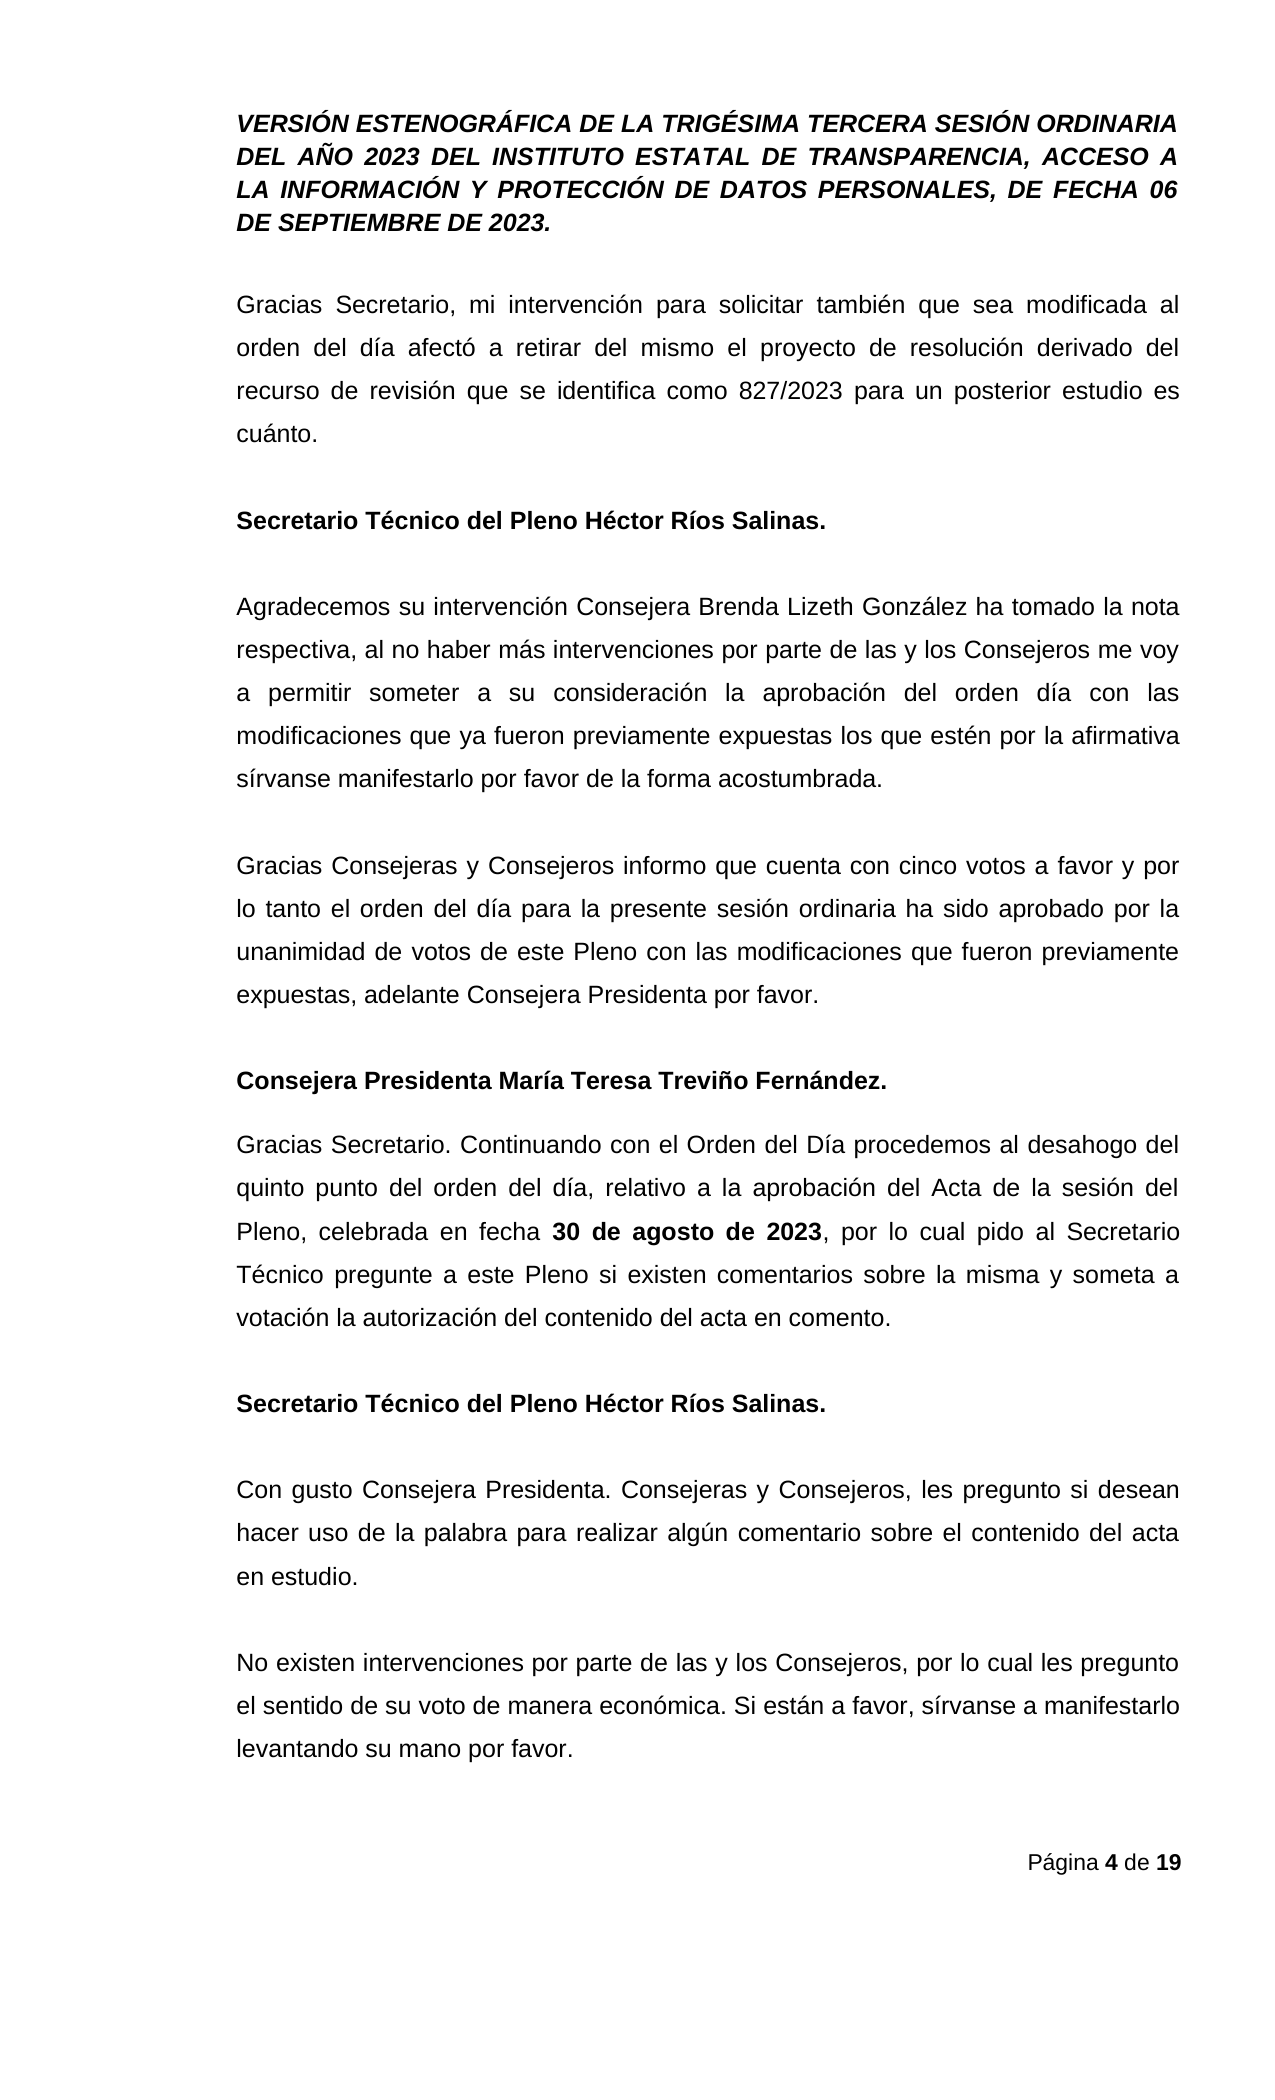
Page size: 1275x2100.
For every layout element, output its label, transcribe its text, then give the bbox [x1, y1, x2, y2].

text Agradecemos su intervención Consejera Brenda Lizeth González ha tomado la nota respectiva, al no haber más intervenciones por parte de las y los Consejeros me voy a permitir someter a su consideración la aprobación del orden día con las modificaciones que ya fueron previamente expuestas los que estén por la afirmativa sírvanse manifestarlo por favor de la forma acostumbrada. [236, 592, 1181, 793]
text Con gusto Consejera Presidenta. Consejeras y Consejeros, les pregunto si desean hacer uso de la palabra para realizar algún comentario sobre el contenido del acta en estudio. [236, 1475, 1181, 1590]
text Consejera Presidenta María Teresa Treviño Fernández. [236, 1066, 1181, 1095]
text Gracias Consejeras y Consejeros informo que cuenta con cinco votos a favor y por lo tanto el orden del día para la presente sesión ordinaria ha sido aprobado por la unanimidad de votos de este Pleno con las modificaciones que fueron previamente expuestas, adelante Consejera Presidenta por favor. [236, 851, 1181, 1009]
text Secretario Técnico del Pleno Héctor Ríos Salinas. [236, 1389, 1181, 1418]
text Gracias Secretario, mi intervención para solicitar también que sea modificada al orden del día afectó a retirar del mismo el proyecto de resolución derivado del recurso de revisión que se identifica como 827/2023 para un posterior estudio es cuánto. [236, 290, 1181, 448]
text No existen intervenciones por parte de las y los Consejeros, por lo cual les pregunto el sentido de su voto de manera económica. Si están a favor, sírvanse a manifestarlo levantando su mano por favor. [236, 1648, 1181, 1763]
text Gracias Secretario. Continuando con el Orden del Día procedemos al desahogo del quinto punto del orden del día, relativo a la aprobación del Acta de la sesión del Pleno, celebrada en fecha 30 de agosto de 2023, por lo cual pido al Secretario Técnico pregunte a este Pleno si existen comentarios sobre la misma y someta a votación la autorización del contenido del acta en comento. [236, 1130, 1181, 1332]
text Secretario Técnico del Pleno Héctor Ríos Salinas. [236, 506, 1181, 534]
